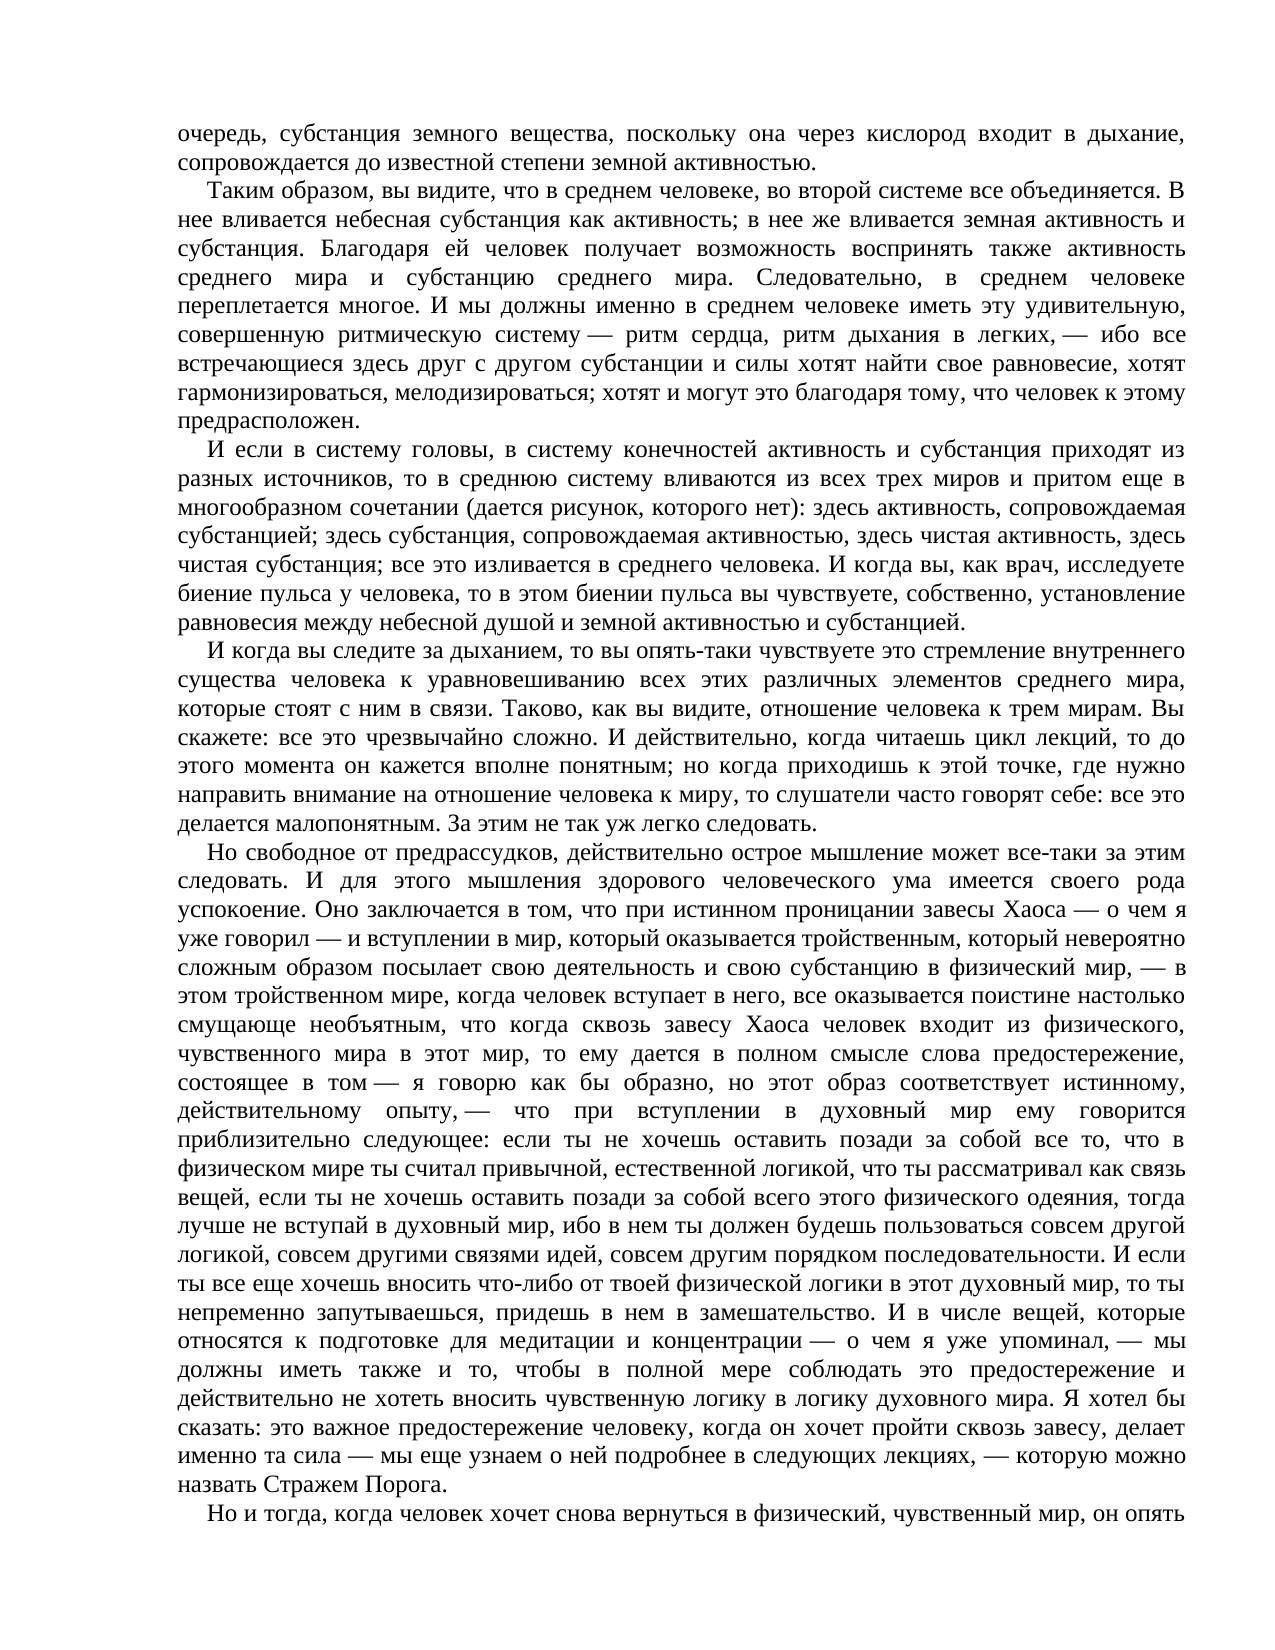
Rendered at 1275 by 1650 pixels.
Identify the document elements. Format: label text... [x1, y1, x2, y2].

text Таким образом, вы видите, что в среднем человеке, во второй системе все объединяется. В нее вливается небесная субстанция как активность; в нее же вливается земная активность и субстанция. Благодаря ей человек получает возможность воспринять также активность среднего мира и субстанцию среднего мира. Следовательно, в среднем человеке переплетается многое. И мы должны именно в среднем человеке иметь эту удивительную, совершенную ритмическую систему — ритм сердца, ритм дыхания в легких, — ибо все встречающиеся здесь друг с другом субстанции и силы хотят найти свое равновесие, хотят гармонизироваться, мелодизироваться; хотят и могут это благодаря тому, что человек к этому предрасположен. [177, 176, 1186, 434]
text Но и тогда, когда человек хочет снова вернуться в физический, чувственный мир, он опять [177, 1498, 1186, 1527]
text И когда вы следите за дыханием, то вы опять-таки чувствуете это стремление внутреннего существа человека к уравновешиванию всех этих различных элементов среднего мира, которые стоят с ним в связи. Таково, как вы видите, отношение человека к трем мирам. Вы скажете: все это чрезвычайно сложно. И действительно, когда читаешь цикл лекций, то до этого момента он кажется вполне понятным; но когда приходишь к этой точке, где нужно направить внимание на отношение человека к миру, то слушатели часто говорят себе: все это делается малопонятным. За этим не так уж легко следовать. [177, 636, 1186, 837]
text И если в систему головы, в систему конечностей активность и субстанция приходят из разных источников, то в среднюю систему вливаются из всех трех миров и притом еще в многообразном сочетании (дается рисунок, которого нет): здесь активность, сопровождаемая субстанцией; здесь субстанция, сопровождаемая активностью, здесь чистая активность, здесь чистая субстанция; все это изливается в среднего человека. И когда вы, как врач, исследуете биение пульса у человека, то в этом биении пульса вы чувствуете, собственно, установление равновесия между небесной душой и земной активностью и субстанцией. [177, 434, 1186, 636]
text очередь, субстанция земного вещества, поскольку она через кислород входит в дыхание, сопровождается до известной степени земной активностью. [177, 118, 1186, 176]
text Но свободное от предрассудков, действительно острое мышление может все-таки за этим следовать. И для этого мышления здорового человеческого ума имеется своего рода успокоение. Оно заключается в том, что при истинном проницании завесы Хаоса — о чем я уже говорил — и вступлении в мир, который оказывается тройственным, который невероятно сложным образом посылает свою деятельность и свою субстанцию в физический мир, — в этом тройственном мире, когда человек вступает в него, все оказывается поистине настолько смущающе необъятным, что когда сквозь завесу Хаоса человек входит из физического, чувственного мира в этот мир, то ему дается в полном смысле слова предостережение, состоящее в том — я говорю как бы образно, но этот образ соответствует истинному, действительному опыту, — что при вступлении в духовный мир ему говорится приблизительно следующее: если ты не хочешь оставить позади за собой все то, что в физическом мире ты считал привычной, естественной логикой, что ты рассматривал как связь вещей, если ты не хочешь оставить позади за собой всего этого физического одеяния, тогда лучше не вступай в духовный мир, ибо в нем ты должен будешь пользоваться совсем другой логикой, совсем другими связями идей, совсем другим порядком последовательности. И если ты все еще хочешь вносить что-либо от твоей физической логики в этот духовный мир, то ты непременно запутываешься, придешь в нем в замешательство. И в числе вещей, которые относятся к подготовке для медитации и концентрации — о чем я уже упоминал, — мы должны иметь также и то, чтобы в полной мере соблюдать это предостережение и действительно не хотеть вносить чувственную логику в логику духовного мира. Я хотел бы сказать: это важное предостережение человеку, когда он хочет пройти сквозь завесу, делает именно та сила — мы еще узнаем о ней подробнее в следующих лекциях, — которую можно назвать Стражем Порога. [177, 837, 1186, 1498]
